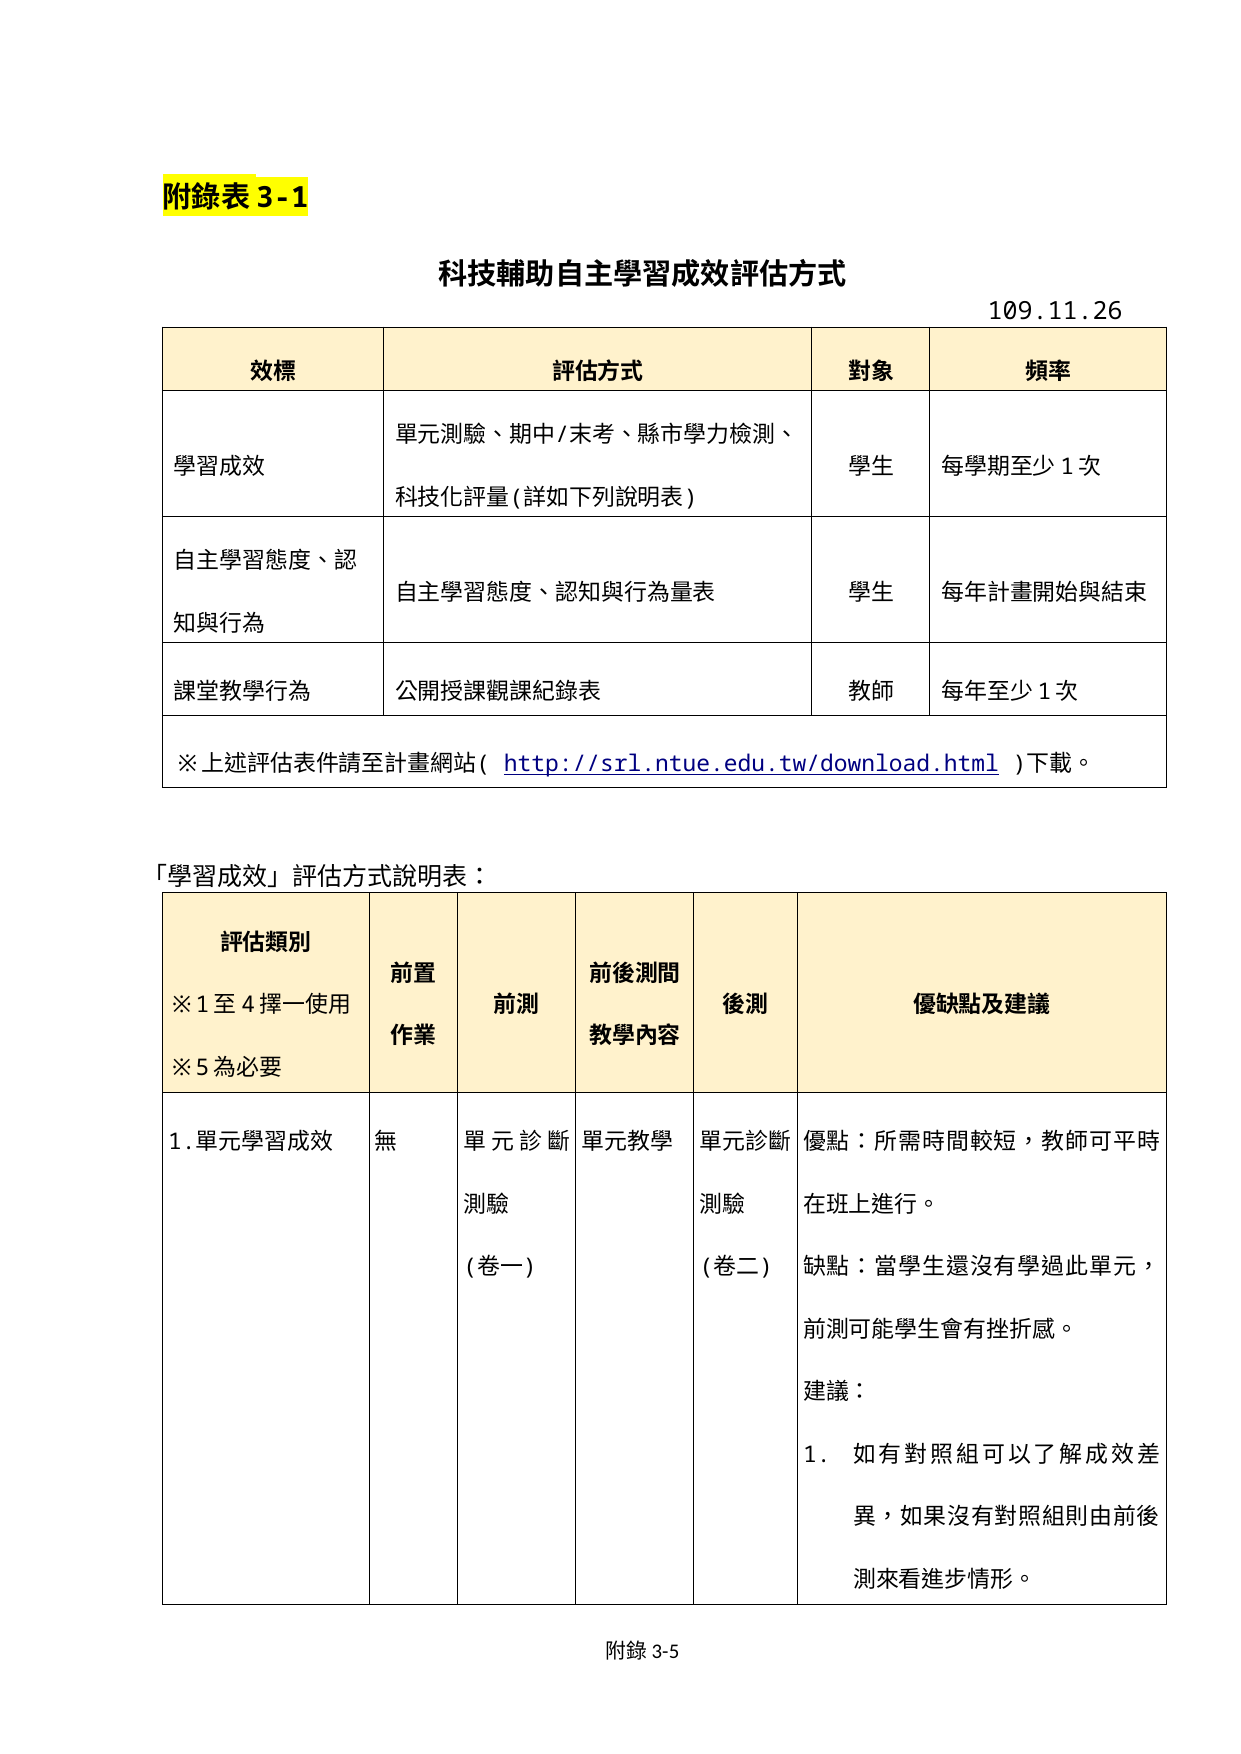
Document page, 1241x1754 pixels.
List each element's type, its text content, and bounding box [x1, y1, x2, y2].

table_header 前後測間教學內容 [576, 893, 693, 1092]
table_header 前測 [458, 893, 575, 1092]
table_cell 每學期至少1次 [930, 391, 1166, 516]
text 109.11.26 [162, 293, 1122, 327]
table_cell 優點：所需時間較短，教師可平時在班上進行。 缺點：當學生還沒有學過此單元，前測可能學生會有挫折感。 建議： 如有對照組可以了解成效差異，如果沒有對照組則由前後測來看進步情形。 如有對照組，可以不用進行前測，使用前一次期中或期末考試成績作為前測。 [798, 1093, 1166, 1604]
table_cell 課堂教學行為 [163, 643, 383, 715]
table_cell 單元教學 [576, 1093, 693, 1604]
table_cell 教師 [812, 643, 929, 715]
table_cell 單元診斷測驗 (卷一) [458, 1093, 575, 1604]
table_cell 自主學習態度、認知與行為 [163, 517, 383, 642]
table_header 前置 作業 [370, 893, 457, 1092]
table_cell 1.單元學習成效 [163, 1093, 369, 1604]
table_header 後測 [694, 893, 797, 1092]
table_header 頻率 [930, 328, 1166, 390]
table_cell 學習成效 [163, 391, 383, 516]
table_cell 公開授課觀課紀錄表 [384, 643, 811, 715]
table_cell 學生 [812, 517, 929, 642]
table_cell 自主學習態度、認知與行為量表 [384, 517, 811, 642]
table_cell 無 [370, 1093, 457, 1604]
table_cell 每年計畫開始與結束 [930, 517, 1166, 642]
table_header 評估方式 [384, 328, 811, 390]
table_cell ※上述評估表件請至計畫網站( http://srl.ntue.edu.tw/download.html )下載。 [163, 716, 1166, 787]
table_cell 單元診斷測驗 (卷二) [694, 1093, 797, 1604]
text 「學習成效」評估方式說明表： [142, 856, 1122, 892]
table_cell 單元測驗、期中/末考、縣市學力檢測、科技化評量(詳如下列說明表) [384, 391, 811, 516]
table_header 評估類別 ※1至4擇一使用 ※5為必要 [163, 893, 369, 1092]
table_header 優缺點及建議 [798, 893, 1166, 1092]
text 科技輔助自主學習成效評估方式 [162, 250, 1122, 293]
table_header 效標 [163, 328, 383, 390]
table_cell 學生 [812, 391, 929, 516]
text 附錄表3-1 [162, 174, 1122, 216]
table_cell 每年至少1次 [930, 643, 1166, 715]
table_header 對象 [812, 328, 929, 390]
